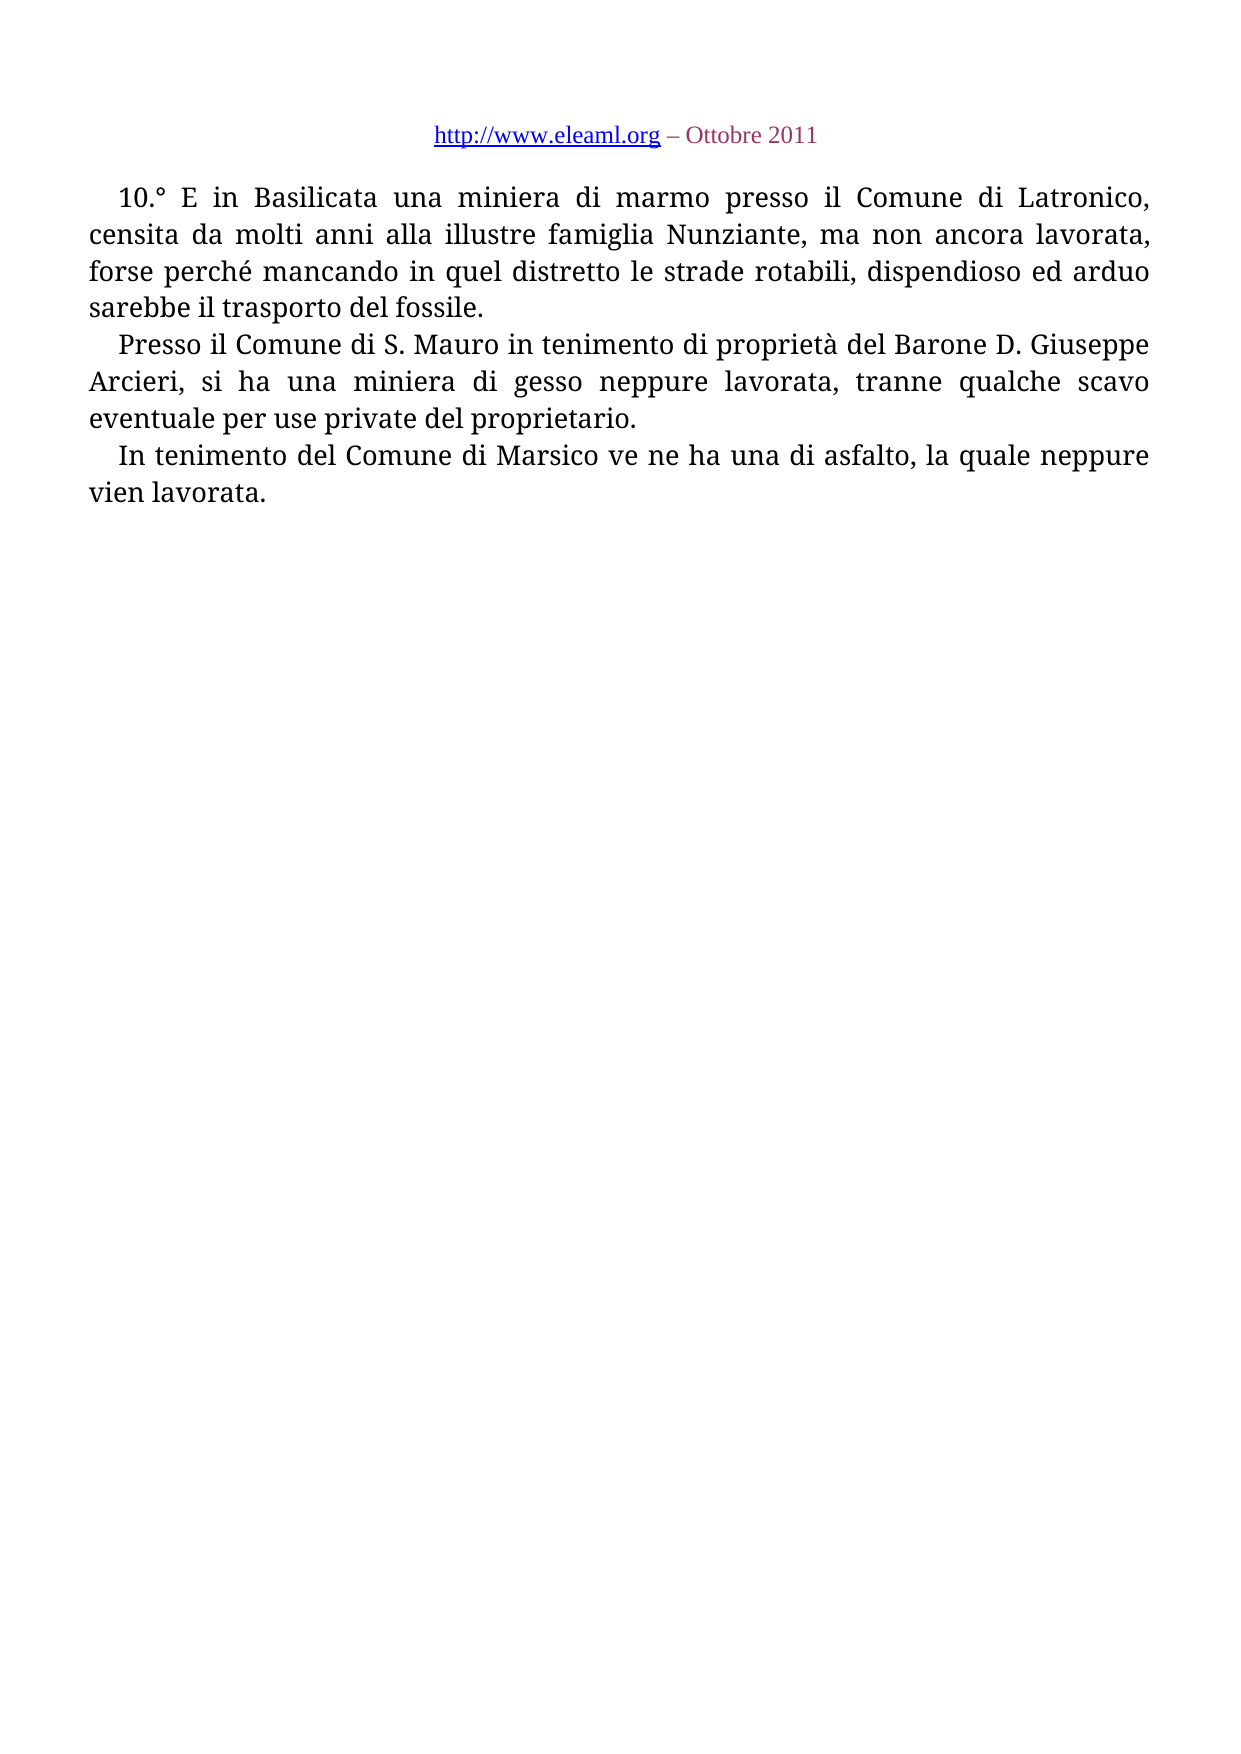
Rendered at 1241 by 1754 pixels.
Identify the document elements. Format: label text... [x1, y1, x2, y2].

text 10.° E in Basilicata una miniera di marmo presso il Comune di Latronico, censita da molti anni alla illustre famiglia Nunziante, ma non ancora lavorata, forse perché mancando in quel distretto le strade rotabili, dispendioso ed arduo sarebbe il trasporto del fossile. [88, 178, 1152, 326]
text In tenimento del Comune di Marsico ve ne ha una di asfalto, la quale neppure vien lavorata. [88, 436, 1152, 510]
text Presso il Comune di S. Mauro in tenimento di proprietà del Barone D. Giuseppe Arcieri, si ha una miniera di gesso neppure lavorata, tranne qualche scavo eventuale per use private del proprietario. [88, 326, 1152, 436]
